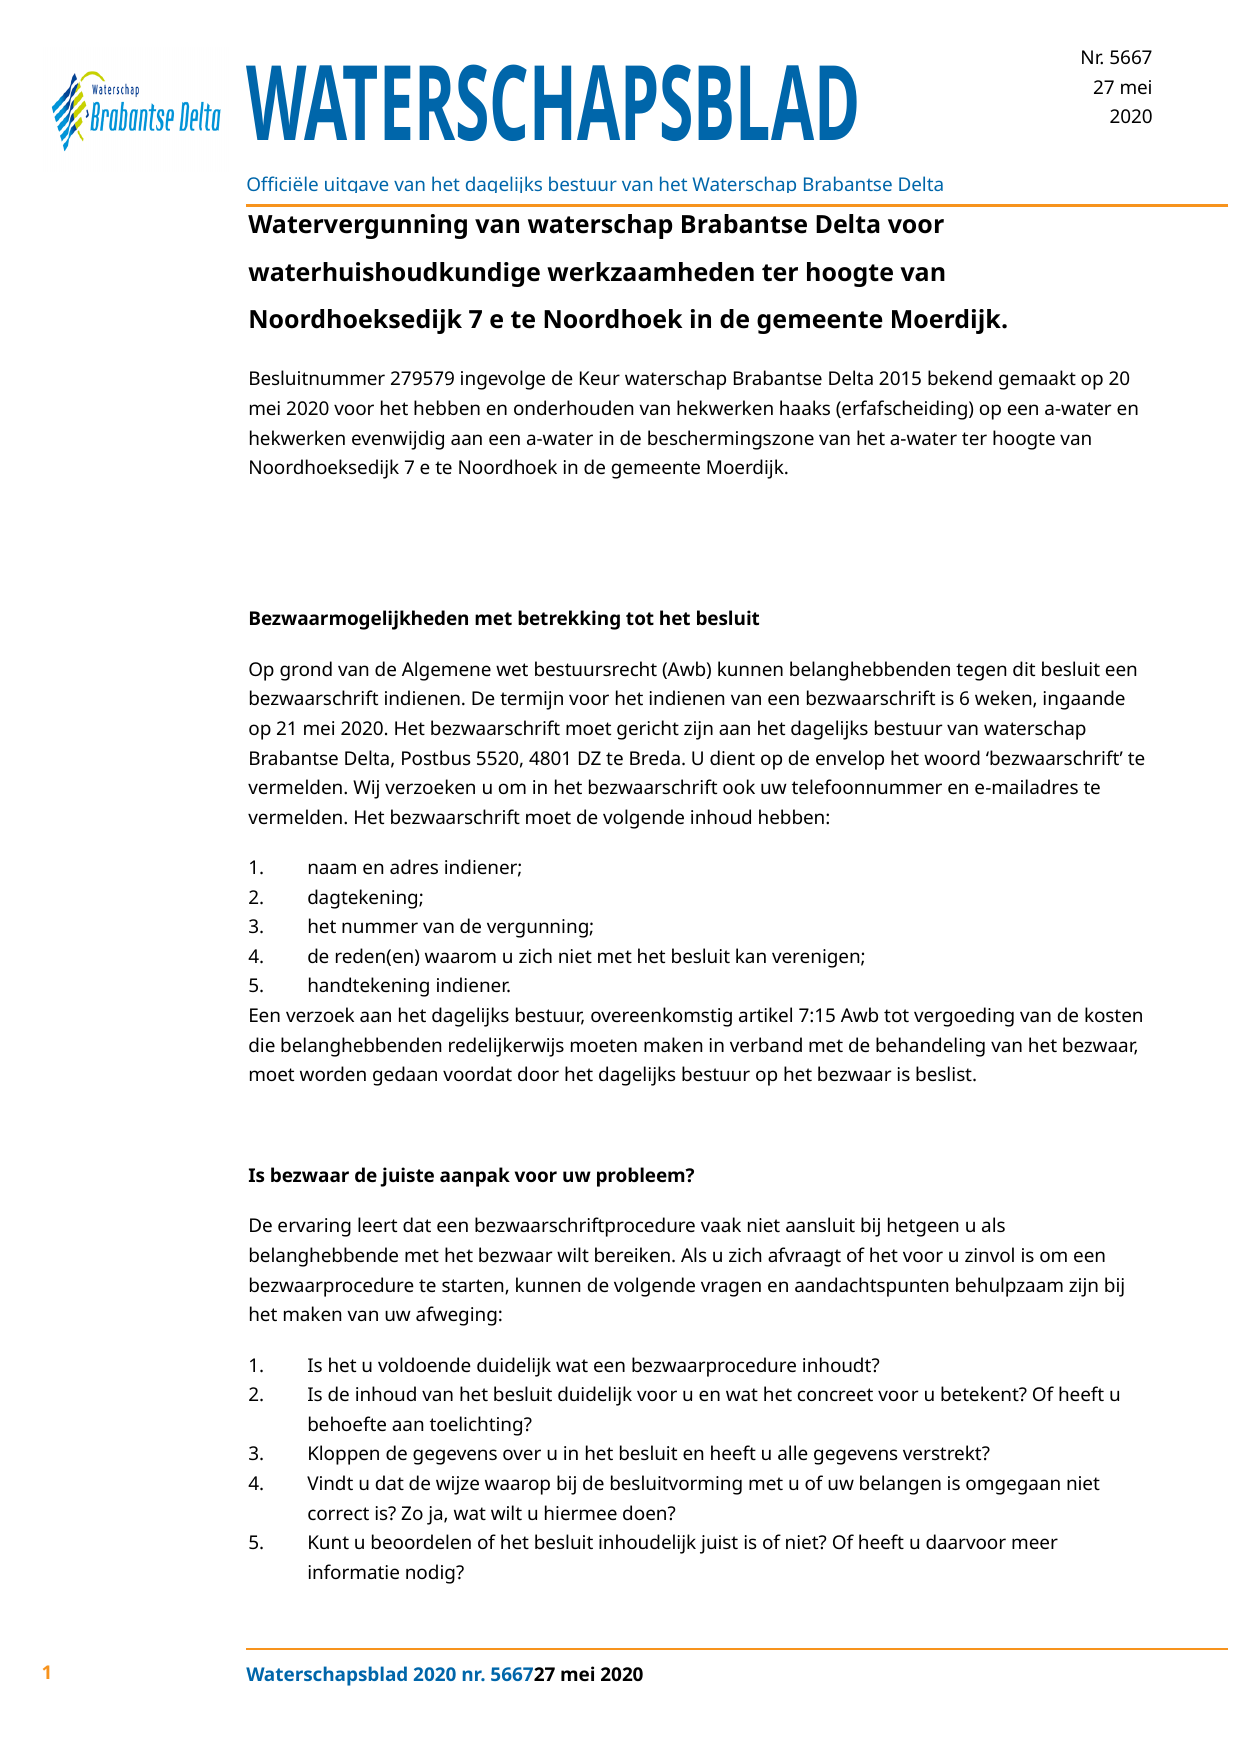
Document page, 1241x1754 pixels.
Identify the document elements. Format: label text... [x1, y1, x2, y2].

list handtekening indiener. [248, 973, 1152, 998]
text De ervaring leert dat een bezwaarschriftprocedure vaak niet aansluit bij hetgeen u als belanghebbende met het bezwaar wilt bereiken. Als u zich afvraagt of het voor u zinvol is om een bezwaarprocedure te starten, kunnen de volgende vragen en aandachtspunten behulpzaam zijn bij het maken van uw afweging: [248, 1213, 1152, 1327]
text Besluitnummer 279579 ingevolge de Keur waterschap Brabantse Delta 2015 bekend gemaakt op 20 mei 2020 voor het hebben en onderhouden van hekwerken haaks (erfafscheiding) op een a-water en hekwerken evenwijdig aan een a-water in de beschermingszone van het a-water ter hoogte van Noordhoeksedijk 7 e te Noordhoek in de gemeente Moerdijk. [248, 366, 1152, 480]
list dagtekening; [248, 884, 1152, 909]
list de reden(en) waarom u zich niet met het besluit kan verenigen; [248, 943, 1152, 969]
text Watervergunning van waterschap Brabantse Delta voor waterhuishoudkundige werkzaamheden ter hoogte van Noordhoeksedijk 7 e te Noordhoek in de gemeente Moerdijk. [248, 207, 1152, 336]
picture [41, 47, 231, 172]
list Is de inhoud van het besluit duidelijk voor u en wat het concreet voor u betekent? Of heeft u behoefte aan toelichting? [248, 1381, 1152, 1437]
text Op grond van de Algemene wet bestuursrecht (Awb) kunnen belanghebbenden tegen dit besluit een bezwaarschrift indienen. De termijn voor het indienen van een bezwaarschrift is 6 weken, ingaande op 21 mei 2020. Het bezwaarschrift moet gericht zijn aan het dagelijks bestuur van waterschap Brabantse Delta, Postbus 5520, 4801 DZ te Breda. U dient op de envelop het woord ‘bezwaarschrift’ te vermelden. Wij verzoeken u om in het bezwaarschrift ook uw telefoonnummer en e‑mailadres te vermelden. Het bezwaarschrift moet de volgende inhoud hebben: [248, 656, 1152, 829]
list naam en adres indiener; [248, 854, 1152, 880]
list Vindt u dat de wijze waarop bij de besluitvorming met u of uw belangen is omgegaan niet correct is? Zo ja, wat wilt u hiermee doen? [248, 1470, 1152, 1525]
text Bezwaarmogelijkheden met betrekking tot het besluit [248, 606, 1152, 631]
list Is het u voldoende duidelijk wat een bezwaarprocedure inhoudt? [248, 1352, 1152, 1377]
list Kloppen de gegevens over u in het besluit en heeft u alle gegevens verstrekt? [248, 1441, 1152, 1466]
list het nummer van de vergunning; [248, 913, 1152, 939]
list Kunt u beoordelen of het besluit inhoudelijk juist is of niet? Of heeft u daarvoor meer informatie nodig? [248, 1529, 1152, 1584]
text Is bezwaar de juiste aanpak voor uw probleem? [248, 1162, 1152, 1188]
text Een verzoek aan het dagelijks bestuur, overeenkomstig artikel 7:15 Awb tot vergoeding van de kosten die belanghebbenden redelijkerwijs moeten maken in verband met de behandeling van het bezwaar, moet worden gedaan voordat door het dagelijks bestuur op het bezwaar is beslist. [248, 1002, 1152, 1087]
